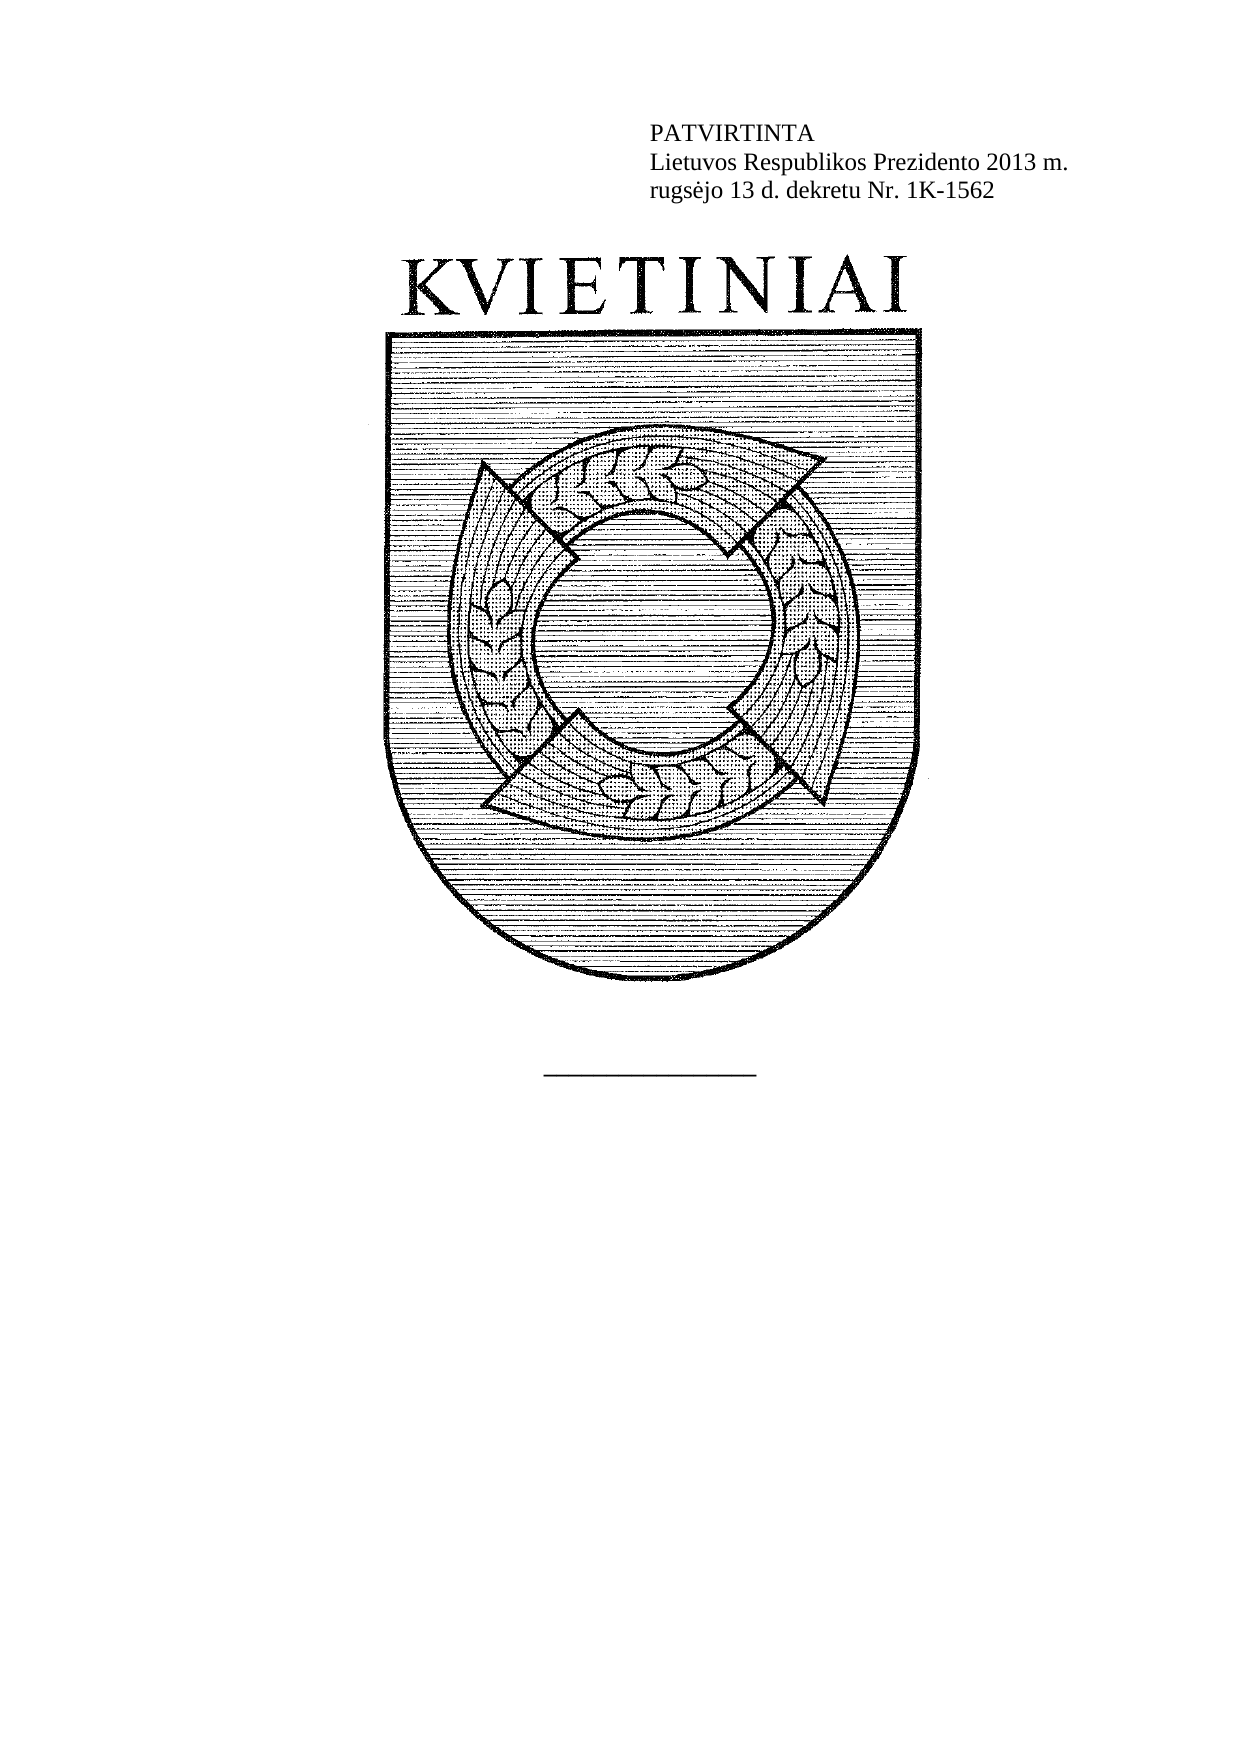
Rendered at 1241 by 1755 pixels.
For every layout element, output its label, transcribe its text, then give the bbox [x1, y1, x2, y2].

text _________________ [177, 1050, 1122, 1079]
text PATVIRTINTA [649, 118, 1122, 147]
text Lietuvos Respublikos Prezidento 2013 m. rugsėjo 13 d. dekretu Nr. 1K-1562 [649, 147, 1122, 204]
